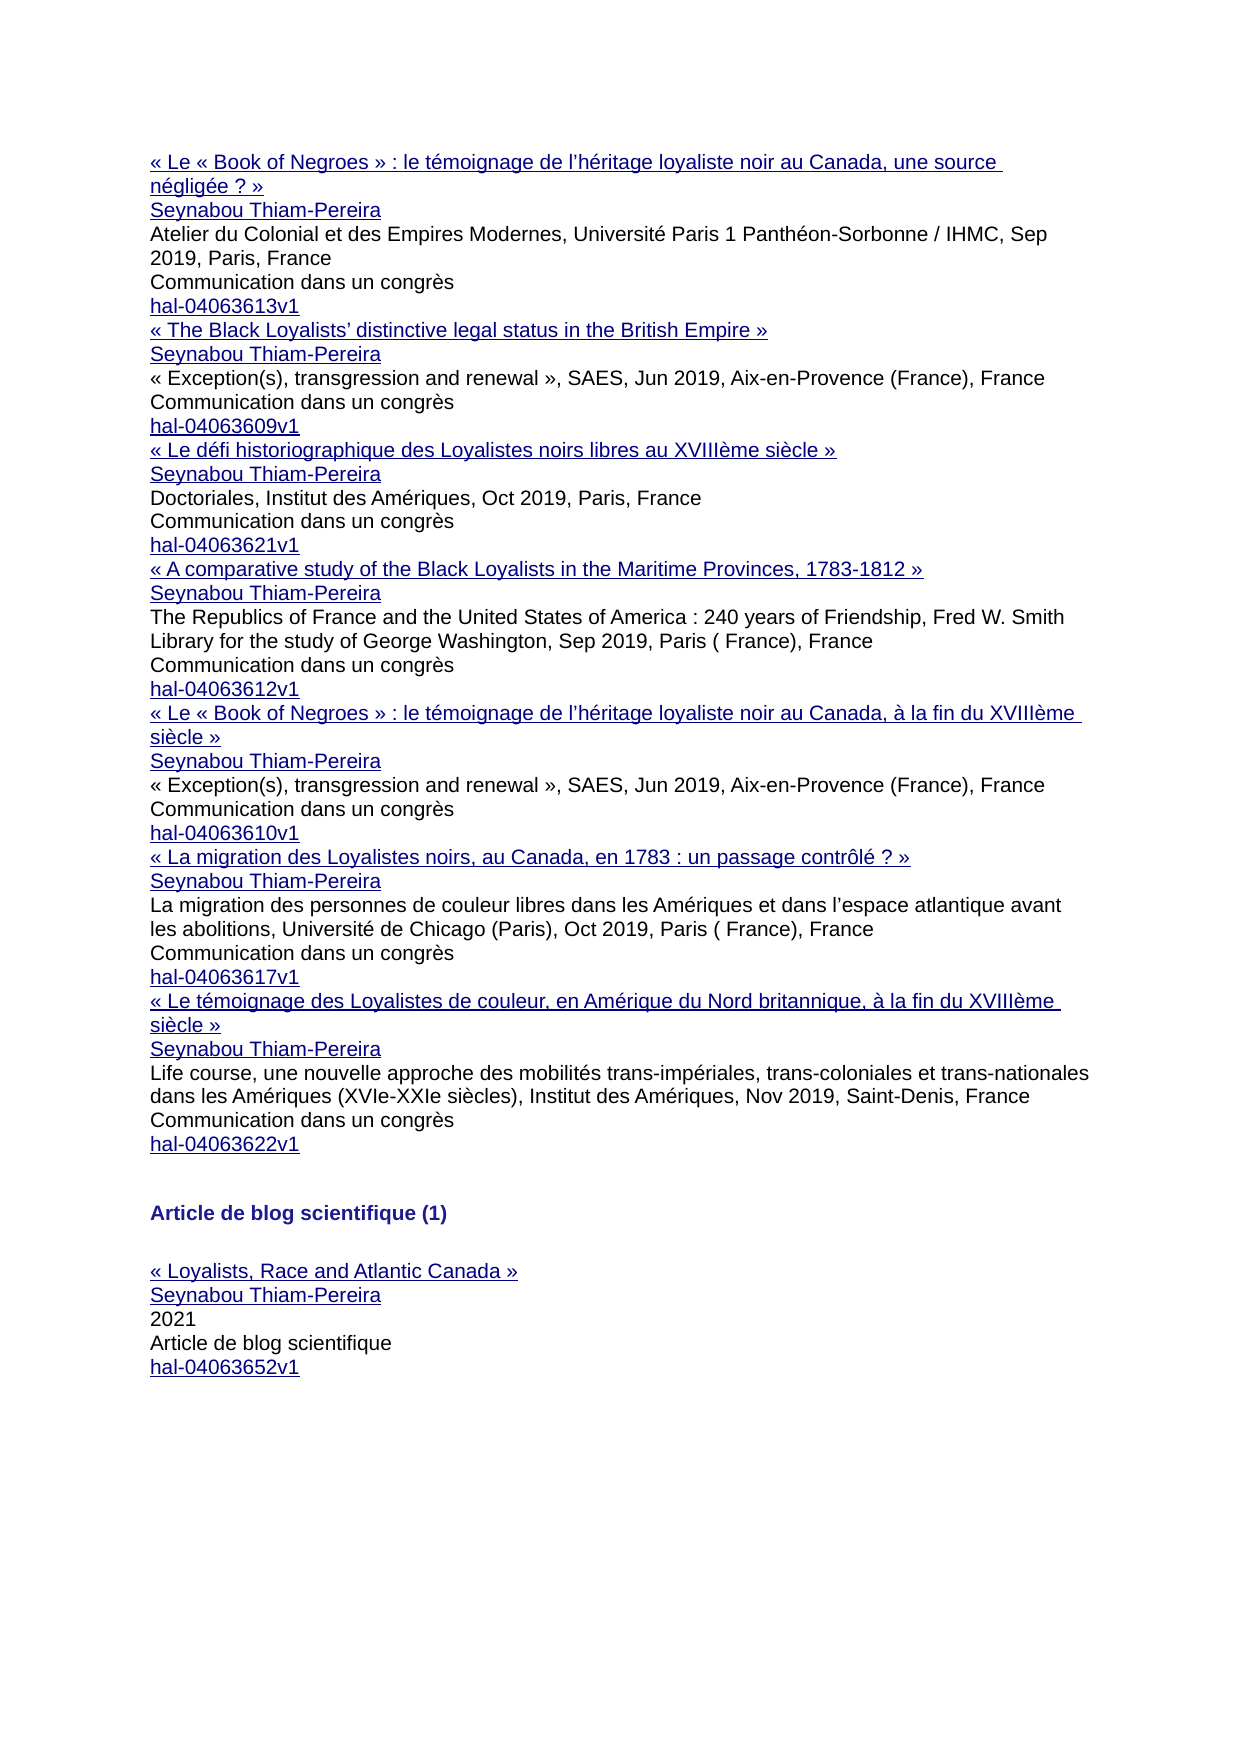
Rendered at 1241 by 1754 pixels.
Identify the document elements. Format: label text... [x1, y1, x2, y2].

subtitle Article de blog scientifique (1) [150, 1201, 1090, 1225]
table_cell « Le témoignage des Loyalistes de couleur, en Amérique du Nord britannique, à la fin du XVIIIème siècle » Seynabou Thiam-Pereira Life course, une nouvelle approche des mobilités trans-impériales, trans-coloniales et trans-nationales dans les Amériques (XVIe-XXIe siècles), Institut des Amériques, Nov 2019, Saint-Denis, France Communication dans un congrès hal-04063622v1 [150, 989, 1090, 1156]
table_cell « The Black Loyalists’ distinctive legal status in the British Empire » Seynabou Thiam-Pereira « Exception(s), transgression and renewal », SAES, Jun 2019, Aix-en-Provence (France), France Communication dans un congrès hal-04063609v1 [150, 318, 1090, 437]
table_cell « Le « Book of Negroes » : le témoignage de l’héritage loyaliste noir au Canada, à la fin du XVIIIème siècle » Seynabou Thiam-Pereira « Exception(s), transgression and renewal », SAES, Jun 2019, Aix-en-Provence (France), France Communication dans un congrès hal-04063610v1 [150, 701, 1090, 845]
table_header « Loyalists, Race and Atlantic Canada » Seynabou Thiam-Pereira 2021 Article de blog scientifique hal-04063652v1 [150, 1259, 1090, 1379]
table_cell « Le « Book of Negroes » : le témoignage de l’héritage loyaliste noir au Canada, une source négligée ? » Seynabou Thiam-Pereira Atelier du Colonial et des Empires Modernes, Université Paris 1 Panthéon-Sorbonne / IHMC, Sep 2019, Paris, France Communication dans un congrès hal-04063613v1 [150, 150, 1090, 318]
table_cell « A comparative study of the Black Loyalists in the Maritime Provinces, 1783-1812 » Seynabou Thiam-Pereira The Republics of France and the United States of America : 240 years of Friendship, Fred W. Smith Library for the study of George Washington, Sep 2019, Paris ( France), France Communication dans un congrès hal-04063612v1 [150, 557, 1090, 701]
table_cell « La migration des Loyalistes noirs, au Canada, en 1783 : un passage contrôlé ? » Seynabou Thiam-Pereira La migration des personnes de couleur libres dans les Amériques et dans l’espace atlantique avant les abolitions, Université de Chicago (Paris), Oct 2019, Paris ( France), France Communication dans un congrès hal-04063617v1 [150, 845, 1090, 988]
table_cell « Le défi historiographique des Loyalistes noirs libres au XVIIIème siècle » Seynabou Thiam-Pereira Doctoriales, Institut des Amériques, Oct 2019, Paris, France Communication dans un congrès hal-04063621v1 [150, 438, 1090, 557]
